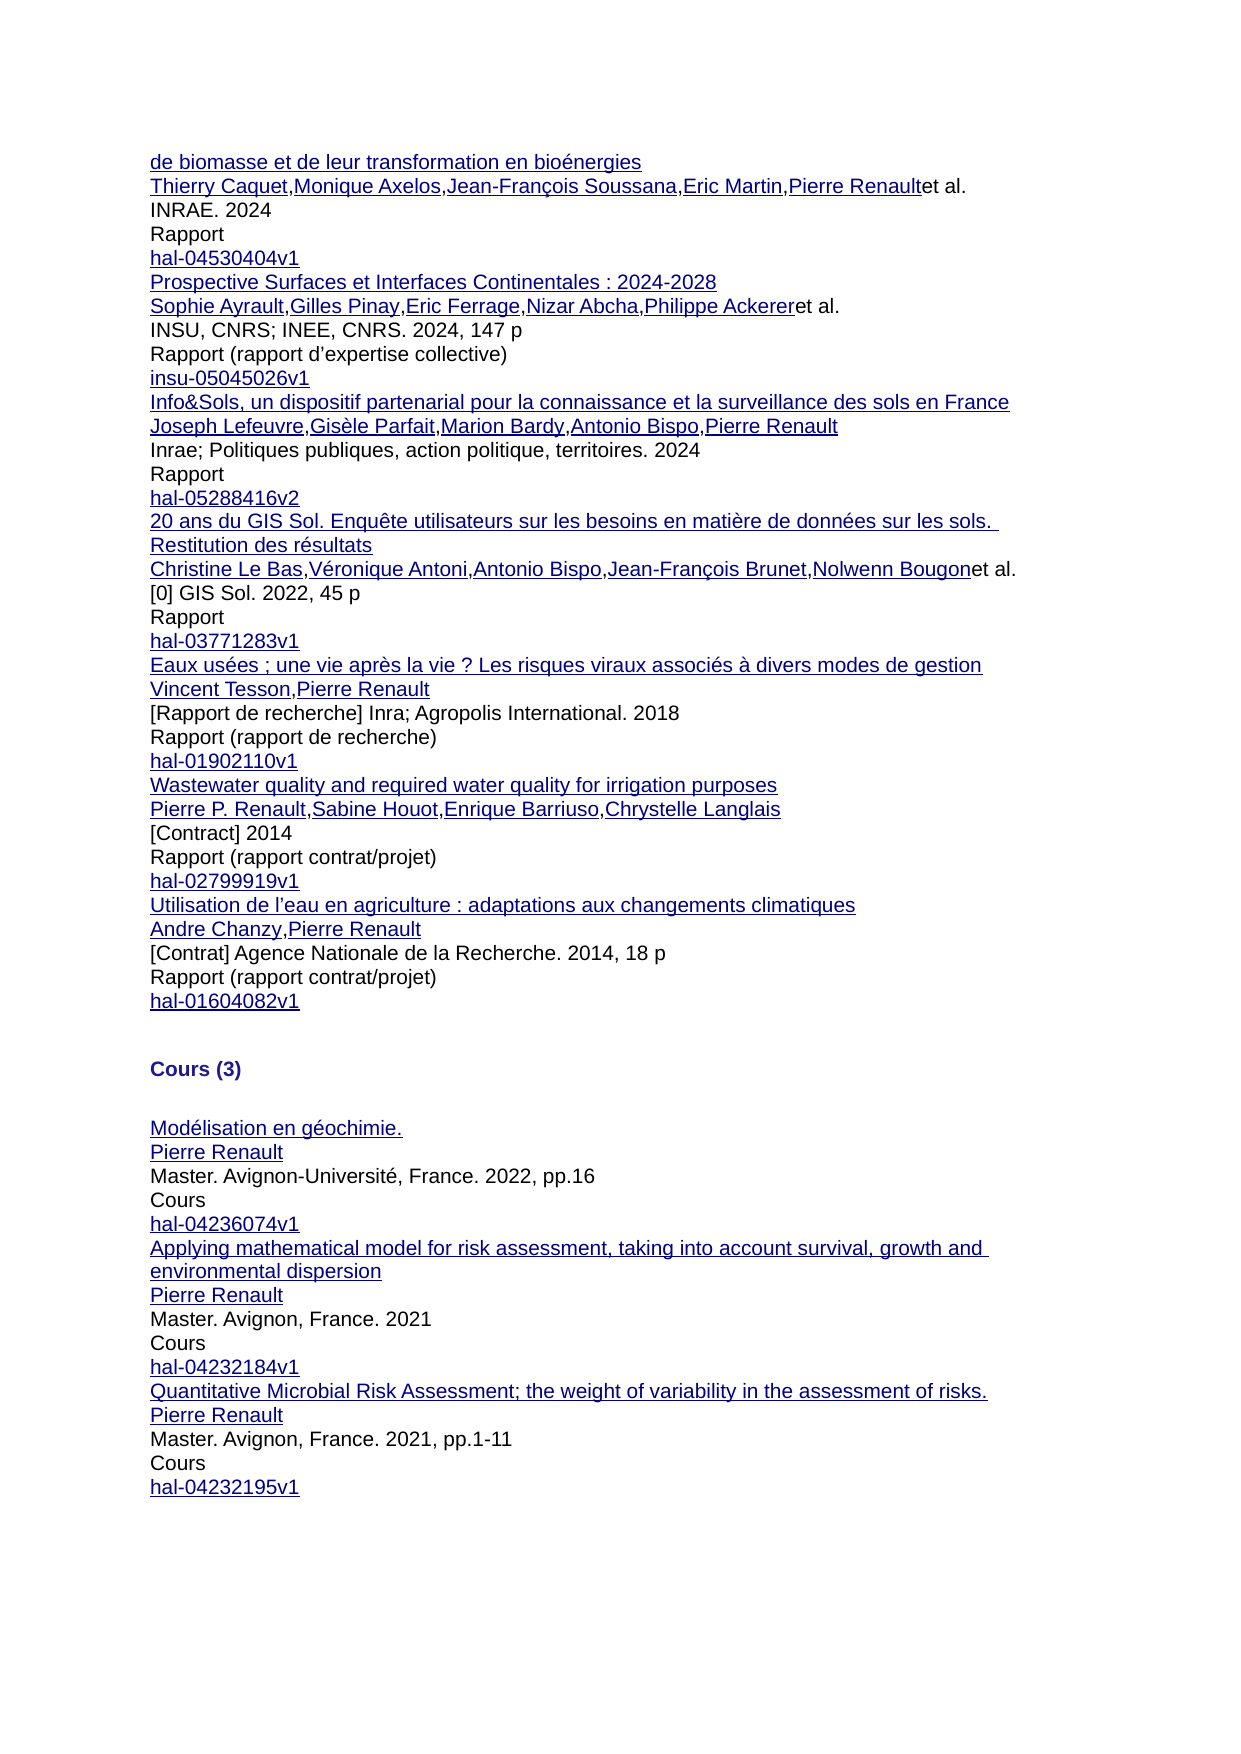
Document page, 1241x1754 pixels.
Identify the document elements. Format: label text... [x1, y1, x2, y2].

table_header Modélisation en géochimie. Pierre Renault Master. Avignon-Université, France. 2022, pp.16 Cours hal-04236074v1 [150, 1116, 1090, 1235]
table_cell Info&Sols, un dispositif partenarial pour la connaissance et la surveillance des sols en France Joseph Lefeuvre,Gisèle Parfait,Marion Bardy,Antonio Bispo,Pierre Renault Inrae; Politiques publiques, action politique, territoires. 2024 Rapport hal-05288416v2 [150, 390, 1090, 509]
table_cell Wastewater quality and required water quality for irrigation purposes Pierre P. Renault,Sabine Houot,Enrique Barriuso,Chrystelle Langlais [Contract] 2014 Rapport (rapport contrat/projet) hal-02799919v1 [150, 773, 1090, 893]
table_cell Quantitative Microbial Risk Assessment; the weight of variability in the assessment of risks. Pierre Renault Master. Avignon, France. 2021, pp.1-11 Cours hal-04232195v1 [150, 1379, 1090, 1499]
subtitle Cours (3) [150, 1057, 1090, 1081]
table_cell Eaux usées ; une vie après la vie ? Les risques viraux associés à divers modes de gestion Vincent Tesson,Pierre Renault [Rapport de recherche] Inra; Agropolis International. 2018 Rapport (rapport de recherche) hal-01902110v1 [150, 653, 1090, 773]
table_cell Utilisation de l’eau en agriculture : adaptations aux changements climatiques Andre Chanzy,Pierre Renault [Contrat] Agence Nationale de la Recherche. 2014, 18 p Rapport (rapport contrat/projet) hal-01604082v1 [150, 893, 1090, 1012]
table_cell Applying mathematical model for risk assessment, taking into account survival, growth and environmental dispersion Pierre Renault Master. Avignon, France. 2021 Cours hal-04232184v1 [150, 1235, 1090, 1379]
table_cell 20 ans du GIS Sol. Enquête utilisateurs sur les besoins en matière de données sur les sols. Restitution des résultats Christine Le Bas,Véronique Antoni,Antonio Bispo,Jean-François Brunet,Nolwenn Bougonet al. [0] GIS Sol. 2022, 45 p Rapport hal-03771283v1 [150, 509, 1090, 653]
table_cell Prospective Surfaces et Interfaces Continentales : 2024-2028 Sophie Ayrault,Gilles Pinay,Eric Ferrage,Nizar Abcha,Philippe Ackereret al. INSU, CNRS; INEE, CNRS. 2024, 147 p Rapport (rapport d’expertise collective) insu-05045026v1 [150, 270, 1090, 389]
table_cell Enjeux agronomiques, techniques et économiques d'une mobilisation accrue des différents gisements de biomasse et de leur transformation en bioénergies Thierry Caquet,Monique Axelos,Jean-François Soussana,Eric Martin,Pierre Renaultet al. INRAE. 2024 Rapport hal-04530404v1 [150, 150, 1090, 270]
